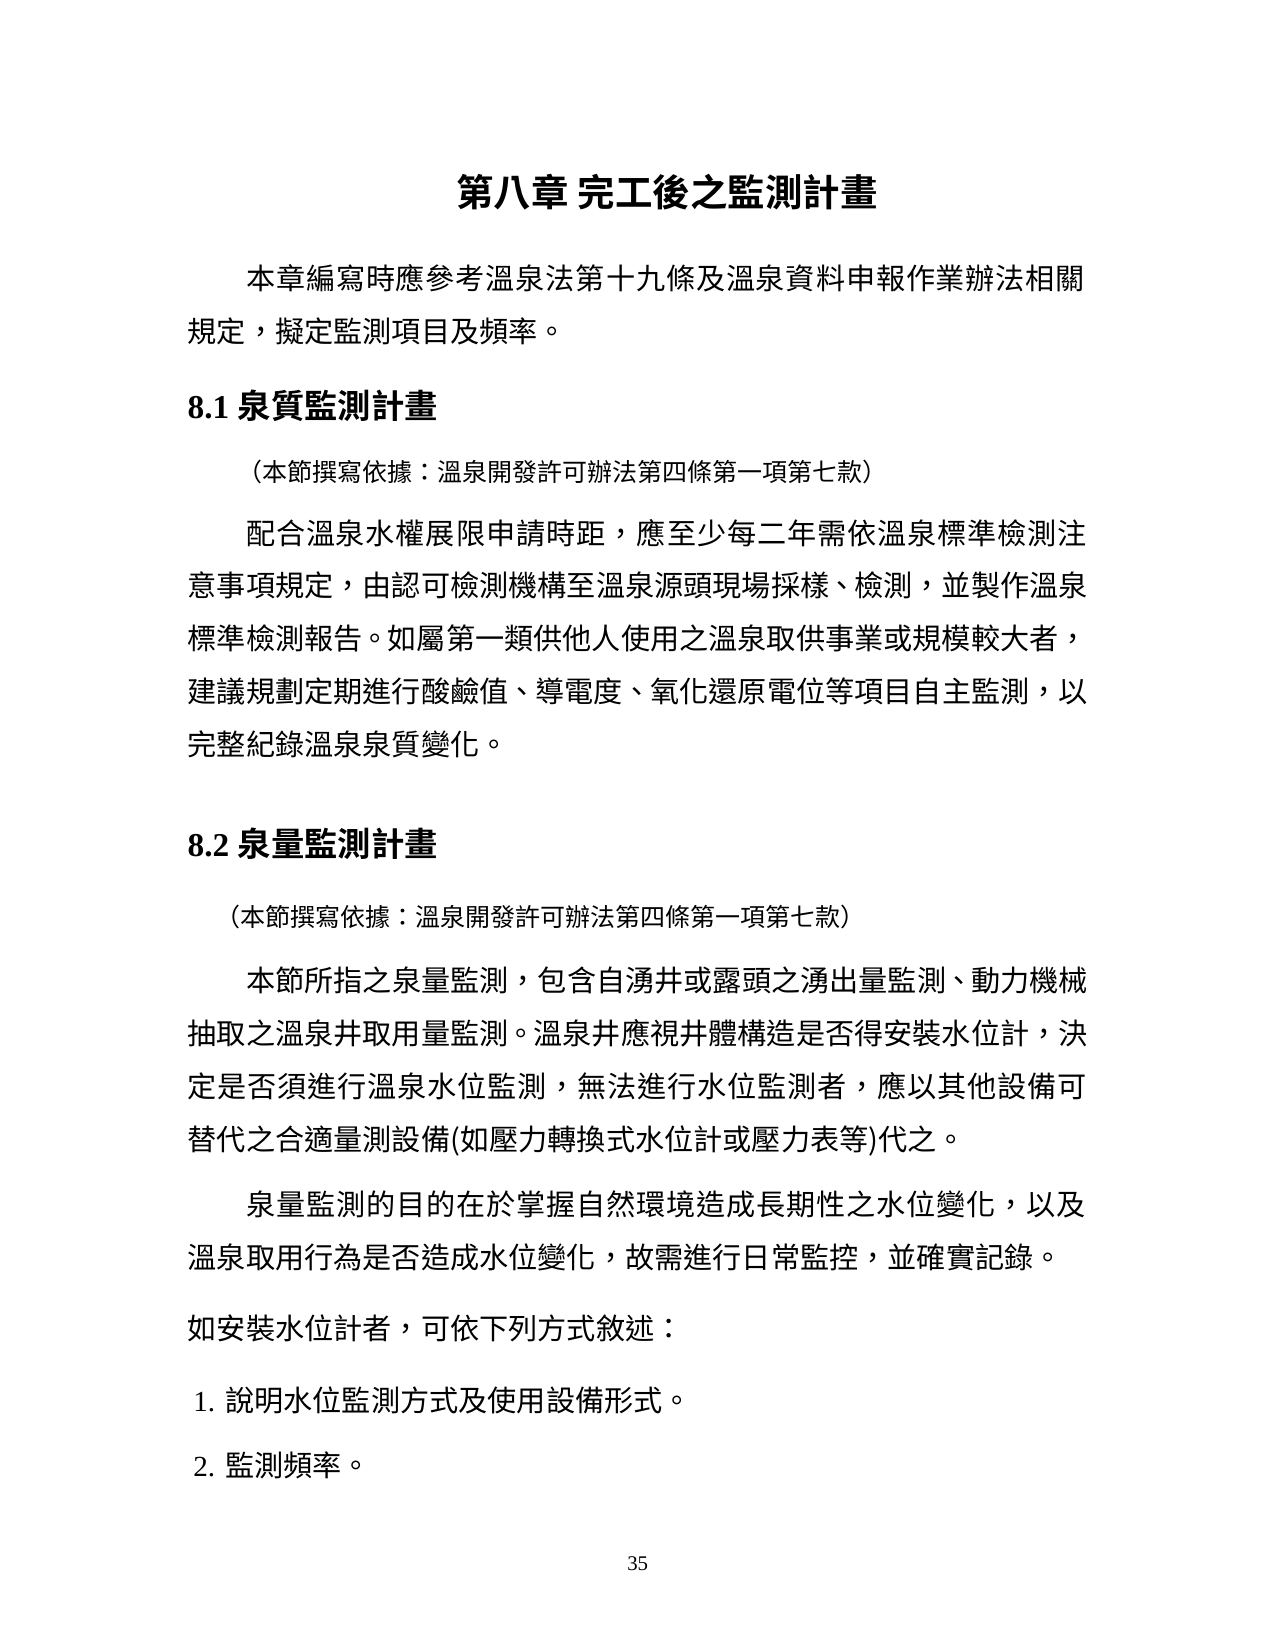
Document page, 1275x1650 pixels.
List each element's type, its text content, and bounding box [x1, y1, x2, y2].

list 監測頻率。 [193, 1443, 1087, 1485]
text 本節所指之泉量監測，包含自湧井或露頭之湧出量監測、動力機械抽取之溫泉井取用量監測。溫泉井應視井體構造是否得安裝水位計，決定是否須進行溫泉水位監測，無法進行水位監測者，應以其他設備可替代之合適量測設備(如壓力轉換式水位計或壓力表等)代之。 [187, 958, 1087, 1158]
text 泉量監測的目的在於掌握自然環境造成長期性之水位變化，以及溫泉取用行為是否造成水位變化，故需進行日常監控，並確實記錄。 [187, 1181, 1087, 1277]
subtitle 本章編寫時應參考溫泉法第十九條及溫泉資料申報作業辦法相關規定，擬定監測項目及頻率。 [187, 255, 1087, 350]
subtitle 第八章 完工後之監測計畫 [187, 162, 1087, 217]
list 說明水位監測方式及使用設備形式。 [193, 1377, 1087, 1420]
subtitle 8.1 泉質監測計畫 [187, 380, 1087, 428]
text 配合溫泉水權展限申請時距，應至少每二年需依溫泉標準檢測注意事項規定，由認可檢測機構至溫泉源頭現場採樣、檢測，並製作溫泉標準檢測報告。如屬第一類供他人使用之溫泉取供事業或規模較大者，建議規劃定期進行酸鹼值、導電度、氧化還原電位等項目自主監測，以完整紀錄溫泉泉質變化。 [187, 510, 1087, 764]
text 如安裝水位計者，可依下列方式敘述： [187, 1306, 1087, 1348]
subtitle 8.2 泉量監測計畫 [187, 818, 1087, 866]
text （本節撰寫依據：溫泉開發許可辦法第四條第一項第七款） [187, 452, 1087, 489]
text （本節撰寫依據：溫泉開發許可辦法第四條第一項第七款） [187, 897, 1087, 933]
